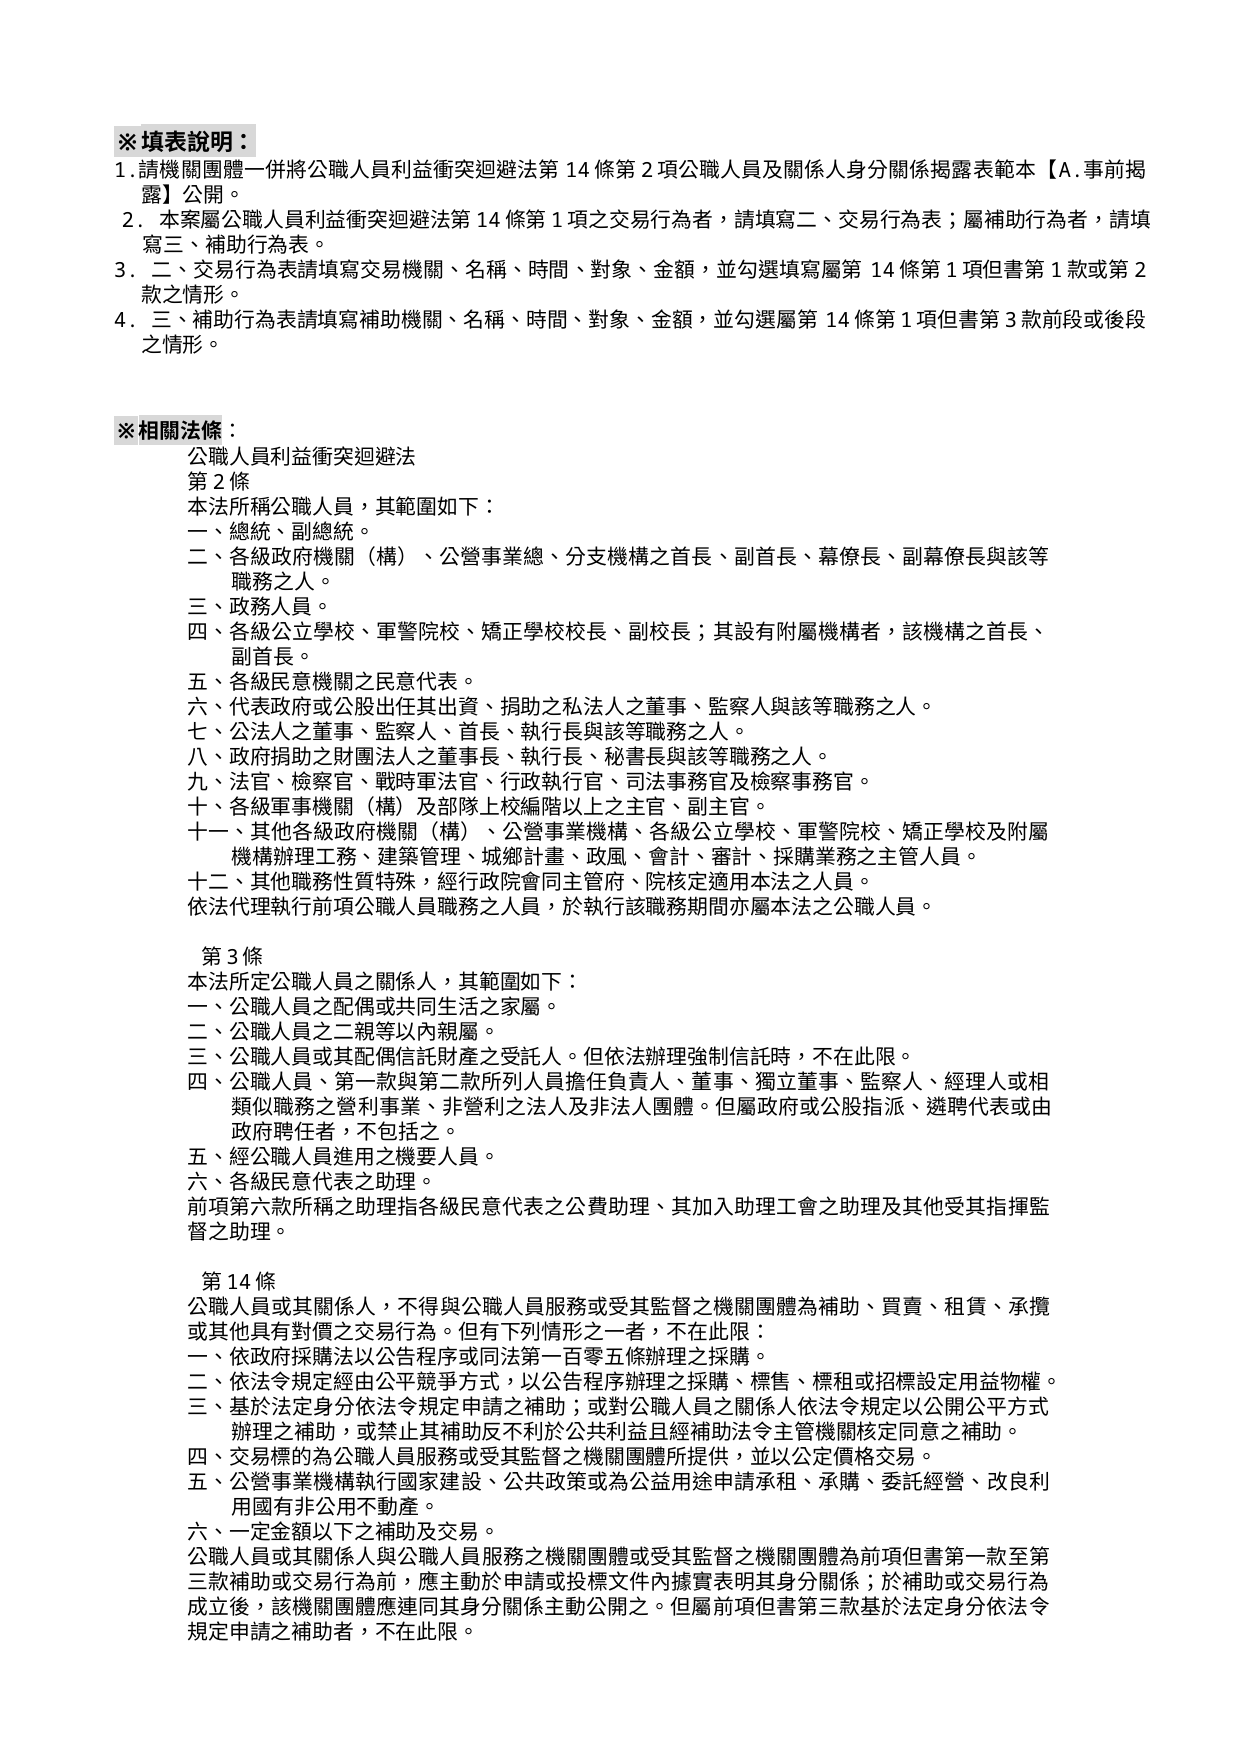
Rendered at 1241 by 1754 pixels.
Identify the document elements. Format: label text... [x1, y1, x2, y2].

text 第3條 [113, 944, 1147, 969]
text ※填表說明： [113, 124, 1147, 157]
text 五、經公職人員進用之機要人員。 [187, 1144, 1053, 1169]
text 公職人員利益衝突迴避法 [187, 444, 1053, 469]
text 前項第六款所稱之助理指各級民意代表之公費助理、其加入助理工會之助理及其他受其指揮監督之助理。 [187, 1194, 1053, 1244]
text 本法所稱公職人員，其範圍如下： [187, 494, 1053, 519]
text 二、公職人員之二親等以內親屬。 [187, 1019, 1053, 1044]
text 十二、其他職務性質特殊，經行政院會同主管府、院核定適用本法之人員。 [187, 869, 1053, 894]
text 第14條 [113, 1269, 1147, 1294]
text 五、公營事業機構執行國家建設、公共政策或為公益用途申請承租、承購、委託經營、改良利用國有非公用不動產。 [187, 1469, 1053, 1519]
text 十、各級軍事機關（構）及部隊上校編階以上之主官、副主官。 [187, 794, 1053, 819]
text 五、各級民意機關之民意代表。 [187, 669, 1053, 694]
text 本法所定公職人員之關係人，其範圍如下： [187, 969, 1053, 994]
text 公職人員或其關係人，不得與公職人員服務或受其監督之機關團體為補助、買賣、租賃、承攬或其他具有對價之交易行為。但有下列情形之一者，不在此限： [187, 1294, 1053, 1344]
text 依法代理執行前項公職人員職務之人員，於執行該職務期間亦屬本法之公職人員。 [187, 894, 1053, 919]
text 3. 二、交易行為表請填寫交易機關、名稱、時間、對象、金額，並勾選填寫屬第14條第1項但書第1款或第2款之情形。 [113, 257, 1147, 307]
text 1.請機關團體一併將公職人員利益衝突迴避法第14條第2項公職人員及關係人身分關係揭露表範本【A.事前揭露】公開。 [113, 157, 1147, 207]
text 六、各級民意代表之助理。 [187, 1169, 1053, 1194]
text 六、一定金額以下之補助及交易。 [187, 1519, 1053, 1544]
text 2. 本案屬公職人員利益衝突迴避法第14條第1項之交易行為者，請填寫二、交易行為表；屬補助行為者，請填寫三、補助行為表。 [84, 207, 1162, 257]
text 三、公職人員或其配偶信託財產之受託人。但依法辦理強制信託時，不在此限。 [187, 1044, 1053, 1069]
text 十一、其他各級政府機關（構）、公營事業機構、各級公立學校、軍警院校、矯正學校及附屬機構辦理工務、建築管理、城鄉計畫、政風、會計、審計、採購業務之主管人員。 [187, 819, 1053, 869]
text 二、依法令規定經由公平競爭方式，以公告程序辦理之採購、標售、標租或招標設定用益物權。 [187, 1369, 1053, 1394]
text 七、公法人之董事、監察人、首長、執行長與該等職務之人。 [187, 719, 1053, 744]
text 公職人員或其關係人與公職人員服務之機關團體或受其監督之機關團體為前項但書第一款至第三款補助或交易行為前，應主動於申請或投標文件內據實表明其身分關係；於補助或交易行為成立後，該機關團體應連同其身分關係主動公開之。但屬前項但書第三款基於法定身分依法令規定申請之補助者，不在此限。 [187, 1544, 1053, 1644]
text 三、基於法定身分依法令規定申請之補助；或對公職人員之關係人依法令規定以公開公平方式辦理之補助，或禁止其補助反不利於公共利益且經補助法令主管機關核定同意之補助。 [187, 1394, 1053, 1444]
text 四、各級公立學校、軍警院校、矯正學校校長、副校長；其設有附屬機構者，該機構之首長、副首長。 [187, 619, 1053, 669]
text 四、公職人員、第一款與第二款所列人員擔任負責人、董事、獨立董事、監察人、經理人或相類似職務之營利事業、非營利之法人及非法人團體。但屬政府或公股指派、遴聘代表或由政府聘任者，不包括之。 [187, 1069, 1053, 1144]
text 四、交易標的為公職人員服務或受其監督之機關團體所提供，並以公定價格交易。 [187, 1444, 1053, 1469]
text 八、政府捐助之財團法人之董事長、執行長、秘書長與該等職務之人。 [187, 744, 1053, 769]
text 第2條 [187, 469, 1053, 494]
text 二、各級政府機關（構）、公營事業總、分支機構之首長、副首長、幕僚長、副幕僚長與該等職務之人。 [187, 544, 1053, 594]
text ※相關法條： [113, 415, 1147, 444]
text 三、政務人員。 [187, 594, 1053, 619]
text 一、依政府採購法以公告程序或同法第一百零五條辦理之採購。 [187, 1344, 1053, 1369]
text 九、法官、檢察官、戰時軍法官、行政執行官、司法事務官及檢察事務官。 [187, 769, 1053, 794]
text 一、總統、副總統。 [187, 519, 1053, 544]
text 六、代表政府或公股出任其出資、捐助之私法人之董事、監察人與該等職務之人。 [187, 694, 1053, 719]
text 4. 三、補助行為表請填寫補助機關、名稱、時間、對象、金額，並勾選屬第14條第1項但書第3款前段或後段之情形。 [113, 307, 1147, 357]
text 一、公職人員之配偶或共同生活之家屬。 [187, 994, 1053, 1019]
